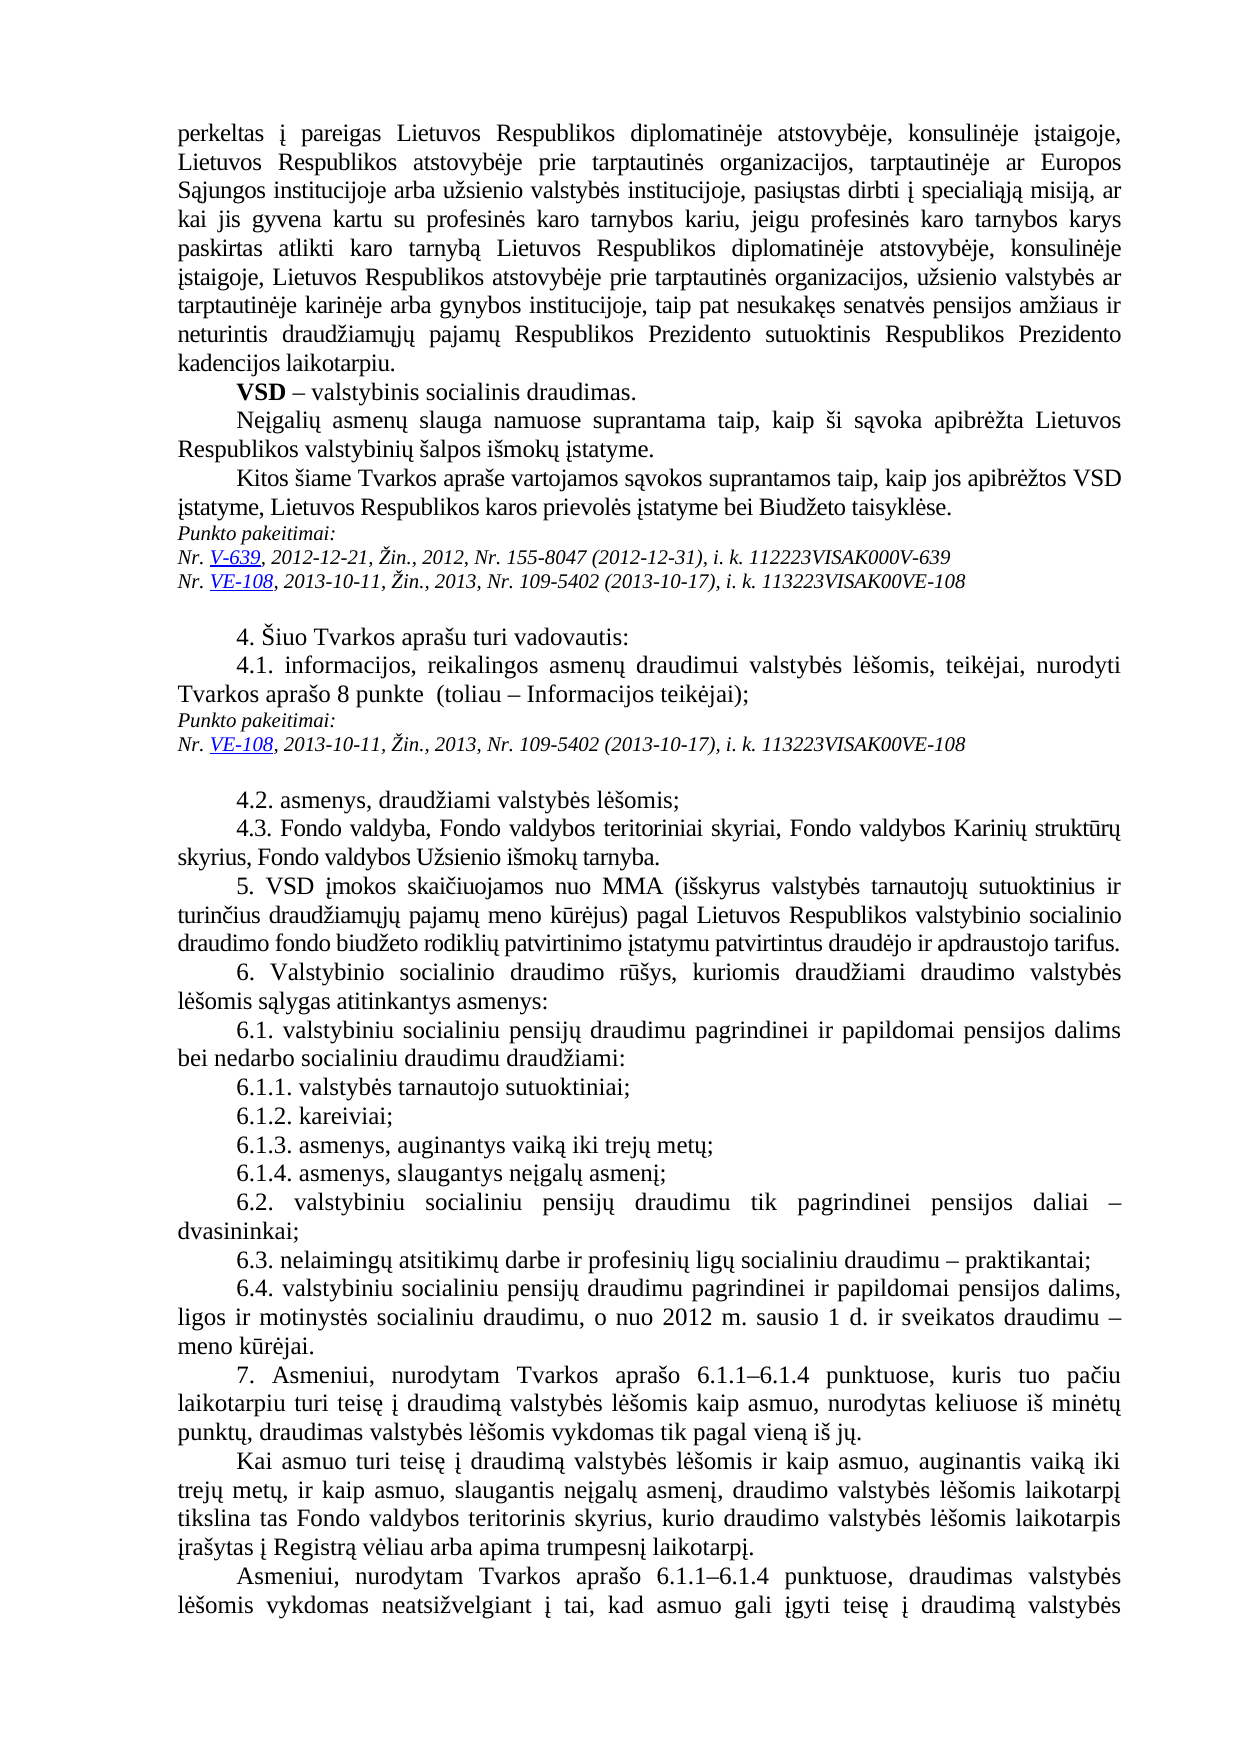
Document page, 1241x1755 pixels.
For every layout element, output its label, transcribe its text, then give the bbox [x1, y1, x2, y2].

text 6.1. valstybiniu socialiniu pensijų draudimu pagrindinei ir papildomai pensijos dalims bei nedarbo socialiniu draudimu draudžiami: [177, 1015, 1122, 1072]
text 6. Valstybinio socialinio draudimo rūšys, kuriomis draudžiami draudimo valstybės lėšomis sąlygas atitinkantys asmenys: [177, 957, 1122, 1015]
text VSD – valstybinis socialinis draudimas. [177, 377, 1122, 406]
text 6.3. nelaimingų atsitikimų darbe ir profesinių ligų socialiniu draudimu – praktikantai; [177, 1245, 1122, 1273]
text 6.4. valstybiniu socialiniu pensijų draudimu pagrindinei ir papildomai pensijos dalims, ligos ir motinystės socialiniu draudimu, o nuo 2012 m. sausio 1 d. ir sveikatos draudimu – meno kūrėjai. [177, 1273, 1122, 1360]
text Kai asmuo turi teisę į draudimą valstybės lėšomis ir kaip asmuo, auginantis vaiką iki trejų metų, ir kaip asmuo, slaugantis neįgalų asmenį, draudimo valstybės lėšomis laikotarpį tikslina tas Fondo valdybos teritorinis skyrius, kurio draudimo valstybės lėšomis laikotarpis įrašytas į Registrą vėliau arba apima trumpesnį laikotarpį. [177, 1446, 1122, 1561]
text Kitos šiame Tvarkos apraše vartojamos sąvokos suprantamos taip, kaip jos apibrėžtos VSD įstatyme, Lietuvos Respublikos karos prievolės įstatyme bei Biudžeto taisyklėse. [177, 463, 1122, 521]
text 7. Asmeniui, nurodytam Tvarkos aprašo 6.1.1–6.1.4 punktuose, kuris tuo pačiu laikotarpiu turi teisę į draudimą valstybės lėšomis kaip asmuo, nurodytas keliuose iš minėtų punktų, draudimas valstybės lėšomis vykdomas tik pagal vieną iš jų. [177, 1360, 1122, 1446]
text 5. VSD įmokos skaičiuojamos nuo MMA (išskyrus valstybės tarnautojų sutuoktinius ir turinčius draudžiamųjų pajamų meno kūrėjus) pagal Lietuvos Respublikos valstybinio socialinio draudimo fondo biudžeto rodiklių patvirtinimo įstatymu patvirtintus draudėjo ir apdraustojo tarifus. [177, 871, 1122, 957]
text Punkto pakeitimai: [177, 708, 1122, 732]
text Asmeniui, nurodytam Tvarkos aprašo 6.1.1–6.1.4 punktuose, draudimas valstybės lėšomis vykdomas neatsižvelgiant į tai, kad asmuo gali įgyti teisę į draudimą valstybės [177, 1561, 1122, 1618]
text Neįgalių asmenų slauga namuose suprantama taip, kaip ši sąvoka apibrėžta Lietuvos Respublikos valstybinių šalpos išmokų įstatyme. [177, 406, 1122, 463]
text Nr. VE-108, 2013-10-11, Žin., 2013, Nr. 109-5402 (2013-10-17), i. k. 113223VISAK00VE-108 [177, 569, 1122, 593]
text 6.1.2. kareiviai; [177, 1101, 1122, 1130]
text 6.1.4. asmenys, slaugantys neįgalų asmenį; [177, 1158, 1122, 1187]
text 6.1.1. valstybės tarnautojo sutuoktiniai; [177, 1072, 1122, 1101]
text 4. Šiuo Tvarkos aprašu turi vadovautis: [177, 622, 1122, 650]
text 4.1. informacijos, reikalingos asmenų draudimui valstybės lėšomis, teikėjai, nurodyti Tvarkos aprašo 8 punkte (toliau – Informacijos teikėjai); [177, 650, 1122, 708]
text 4.3. Fondo valdyba, Fondo valdybos teritoriniai skyriai, Fondo valdybos Karinių struktūrų skyrius, Fondo valdybos Užsienio išmokų tarnyba. [177, 813, 1122, 871]
text Nr. V-639, 2012-12-21, Žin., 2012, Nr. 155-8047 (2012-12-31), i. k. 112223VISAK000V-639 [177, 545, 1122, 569]
text Punkto pakeitimai: [177, 521, 1122, 545]
text perkeltas į pareigas Lietuvos Respublikos diplomatinėje atstovybėje, konsulinėje įstaigoje, Lietuvos Respublikos atstovybėje prie tarptautinės organizacijos, tarptautinėje ar Europos Sąjungos institucijoje arba užsienio valstybės institucijoje, pasiųstas dirbti į specialiąją misiją, ar kai jis gyvena kartu su profesinės karo tarnybos kariu, jeigu profesinės karo tarnybos karys paskirtas atlikti karo tarnybą Lietuvos Respublikos diplomatinėje atstovybėje, konsulinėje įstaigoje, Lietuvos Respublikos atstovybėje prie tarptautinės organizacijos, užsienio valstybės ar tarptautinėje karinėje arba gynybos institucijoje, taip pat nesukakęs senatvės pensijos amžiaus ir neturintis draudžiamųjų pajamų Respublikos Prezidento sutuoktinis Respublikos Prezidento kadencijos laikotarpiu. [177, 118, 1122, 377]
text 6.1.3. asmenys, auginantys vaiką iki trejų metų; [177, 1130, 1122, 1158]
text Nr. VE-108, 2013-10-11, Žin., 2013, Nr. 109-5402 (2013-10-17), i. k. 113223VISAK00VE-108 [177, 732, 1122, 756]
text 6.2. valstybiniu socialiniu pensijų draudimu tik pagrindinei pensijos daliai – dvasininkai; [177, 1187, 1122, 1245]
text 4.2. asmenys, draudžiami valstybės lėšomis; [177, 785, 1122, 813]
